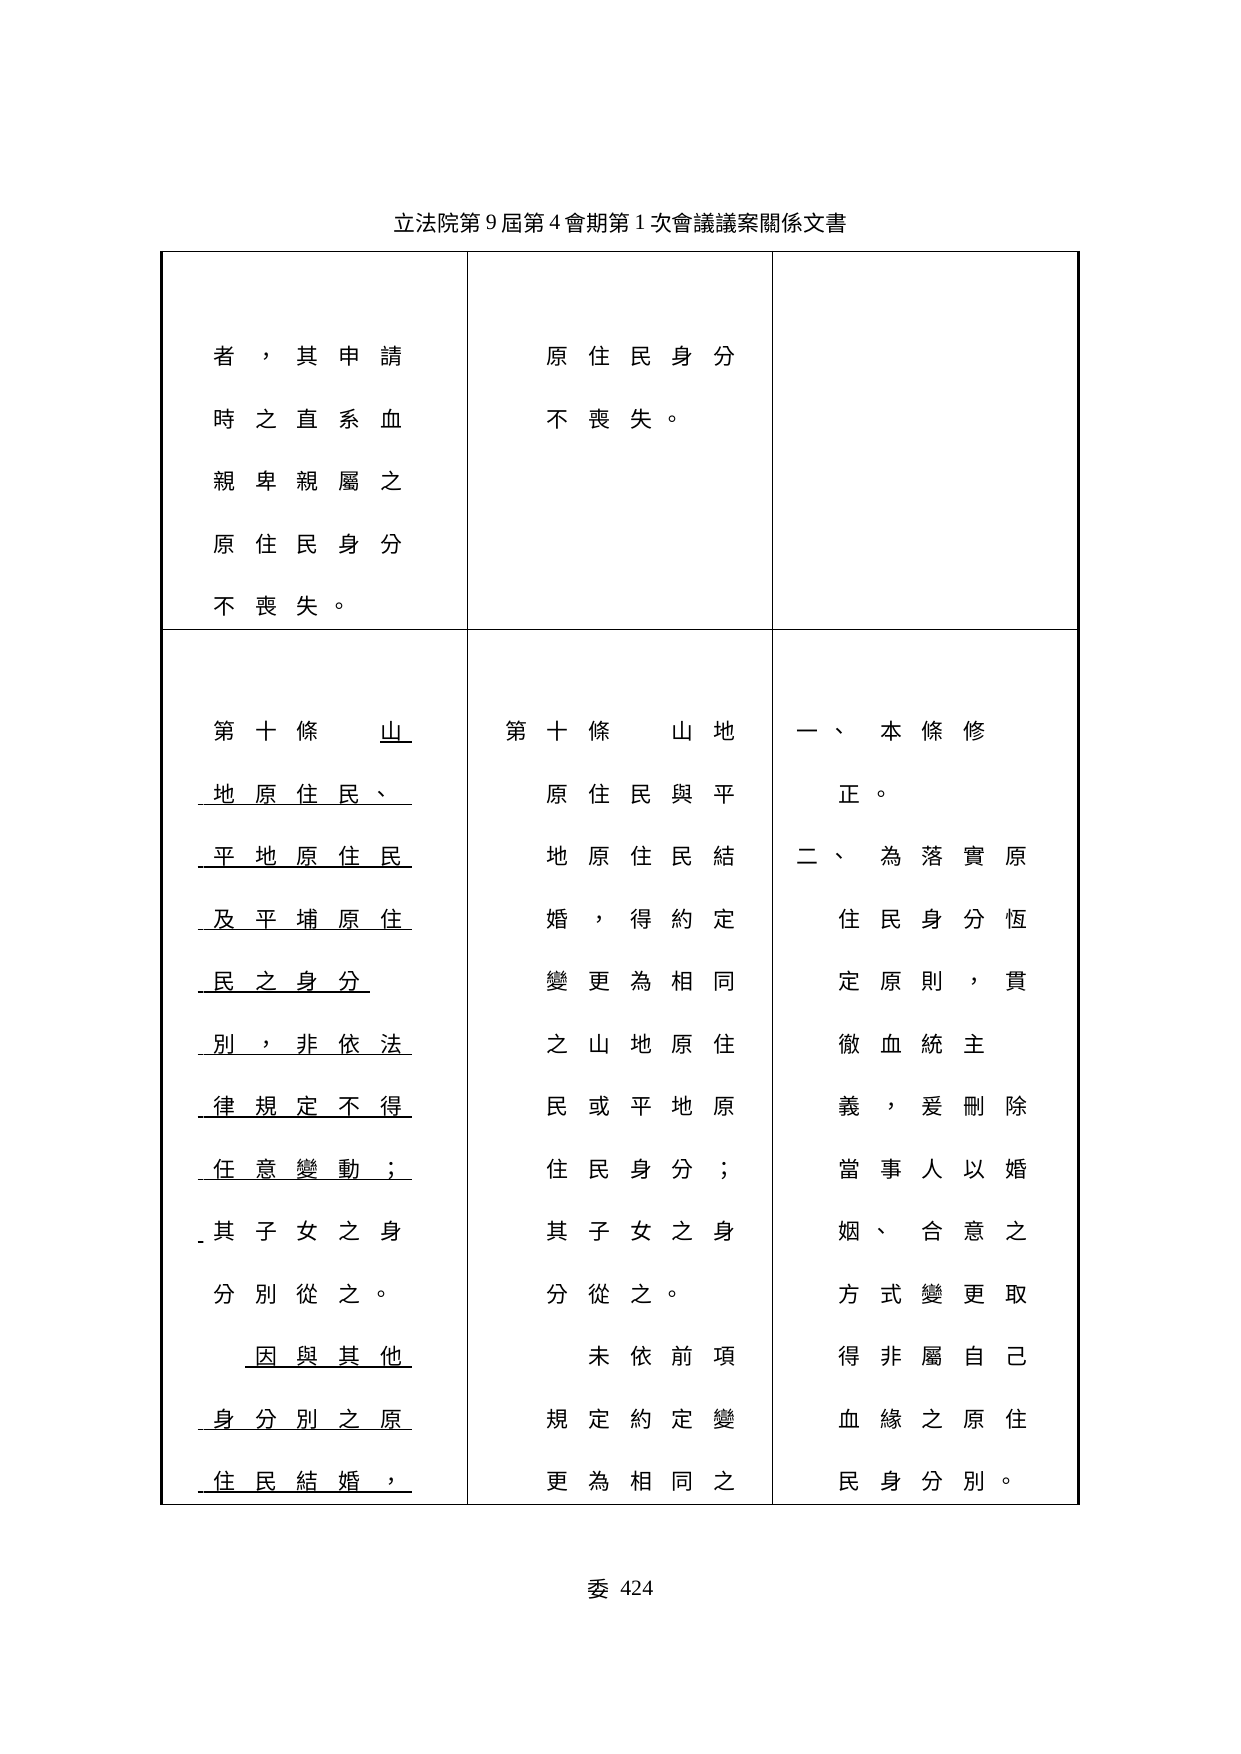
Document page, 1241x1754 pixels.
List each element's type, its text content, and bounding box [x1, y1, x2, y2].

table_cell 一、本條修正。 二、為落實原住民身分恆定原則，貫徹血統主義，爰刪除當事人以婚姻、合意之方式變更取得非屬自己血緣之原住民身分別。 [773, 630, 1077, 1504]
table_cell 第十條 山地原住民與平地原住民結婚，得約定變更為相同之山地原住民或平地原住民身分；其子女之身分從之。 未依前項規定約定變更為相同之 [468, 630, 772, 1504]
table_cell [773, 252, 1077, 629]
table_cell 者，其申請時之直系血親卑親屬之原住民身分不喪失。 [163, 252, 467, 629]
table_cell 第十條 山地原住民、平地原住民及平埔原住民之身分別，非依法律規定不得任意變動；其子女之身分別從之。 因與其他身分別之原住民結婚， [163, 630, 467, 1504]
table_cell 原住民身分不喪失。 [468, 252, 772, 629]
